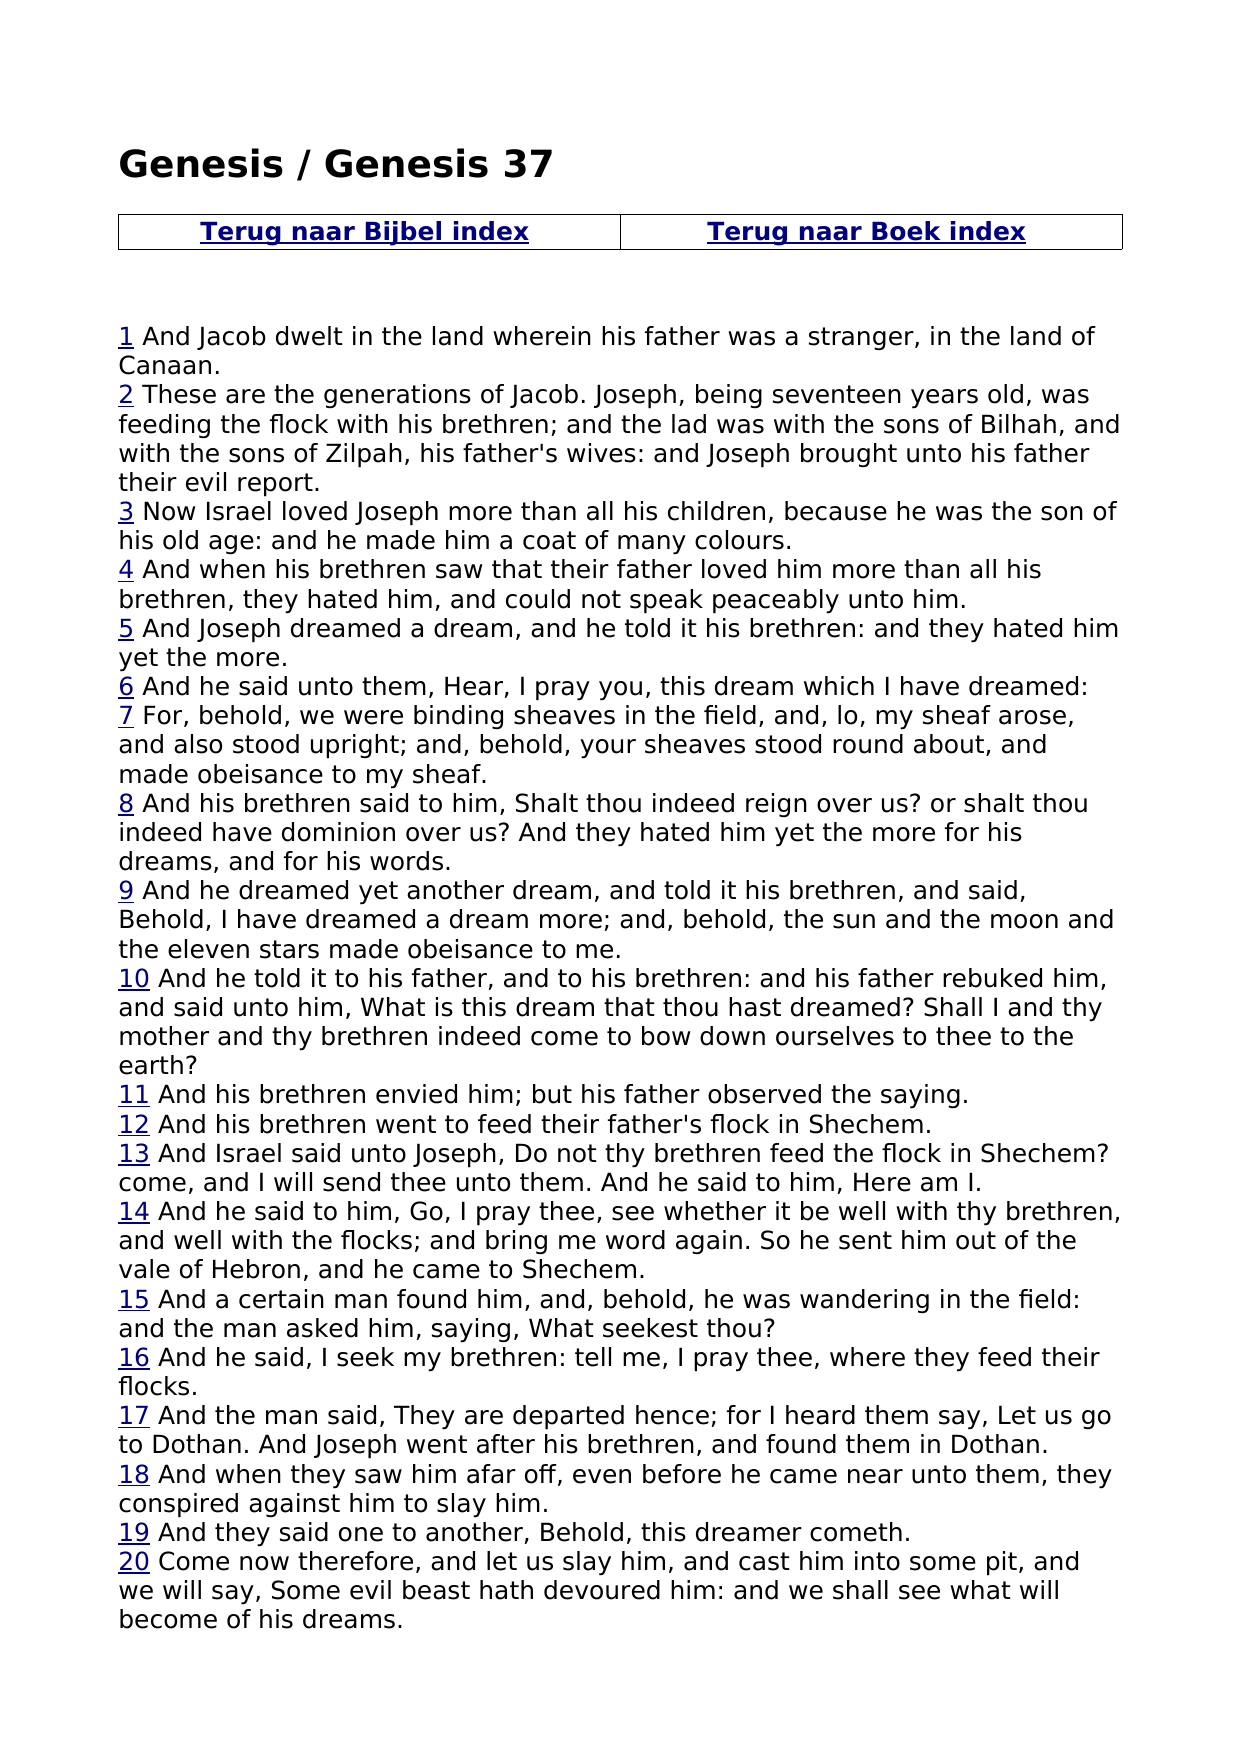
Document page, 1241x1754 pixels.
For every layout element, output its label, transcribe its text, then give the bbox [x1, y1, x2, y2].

text 1 And Jacob dwelt in the land wherein his father was a stranger, in the land of Canaan. 2 These are the generations of Jacob. Joseph, being seventeen years old, was feeding the flock with his brethren; and the lad was with the sons of Bilhah, and with the sons of Zilpah, his father's wives: and Joseph brought unto his father their evil report. 3 Now Israel loved Joseph more than all his children, because he was the son of his old age: and he made him a coat of many colours. 4 And when his brethren saw that their father loved him more than all his brethren, they hated him, and could not speak peaceably unto him. 5 And Joseph dreamed a dream, and he told it his brethren: and they hated him yet the more. 6 And he said unto them, Hear, I pray you, this dream which I have dreamed: 7 For, behold, we were binding sheaves in the field, and, lo, my sheaf arose, and also stood upright; and, behold, your sheaves stood round about, and made obeisance to my sheaf. 8 And his brethren said to him, Shalt thou indeed reign over us? or shalt thou indeed have dominion over us? And they hated him yet the more for his dreams, and for his words. 9 And he dreamed yet another dream, and told it his brethren, and said, Behold, I have dreamed a dream more; and, behold, the sun and the moon and the eleven stars made obeisance to me. 10 And he told it to his father, and to his brethren: and his father rebuked him, and said unto him, What is this dream that thou hast dreamed? Shall I and thy mother and thy brethren indeed come to bow down ourselves to thee to the earth? 11 And his brethren envied him; but his father observed the saying. 12 And his brethren went to feed their father's flock in Shechem. 13 And Israel said unto Joseph, Do not thy brethren feed the flock in Shechem? come, and I will send thee unto them. And he said to him, Here am I. 14 And he said to him, Go, I pray thee, see whether it be well with thy brethren, and well with the flocks; and bring me word again. So he sent him out of the vale of Hebron, and he came to Shechem. 15 And a certain man found him, and, behold, he was wandering in the field: and the man asked him, saying, What seekest thou? 16 And he said, I seek my brethren: tell me, I pray thee, where they feed their flocks. 17 And the man said, They are departed hence; for I heard them say, Let us go to Dothan. And Joseph went after his brethren, and found them in Dothan. 18 And when they saw him afar off, even before he came near unto them, they conspired against him to slay him. 19 And they said one to another, Behold, this dreamer cometh. 20 Come now therefore, and let us slay him, and cast him into some pit, and we will say, Some evil beast hath devoured him: and we shall see what will become of his dreams. [118, 264, 1122, 1635]
table_header Terug naar Boek index [621, 215, 1122, 249]
subtitle Genesis / Genesis 37 [118, 143, 1122, 187]
table_header Terug naar Bijbel index [119, 215, 620, 249]
